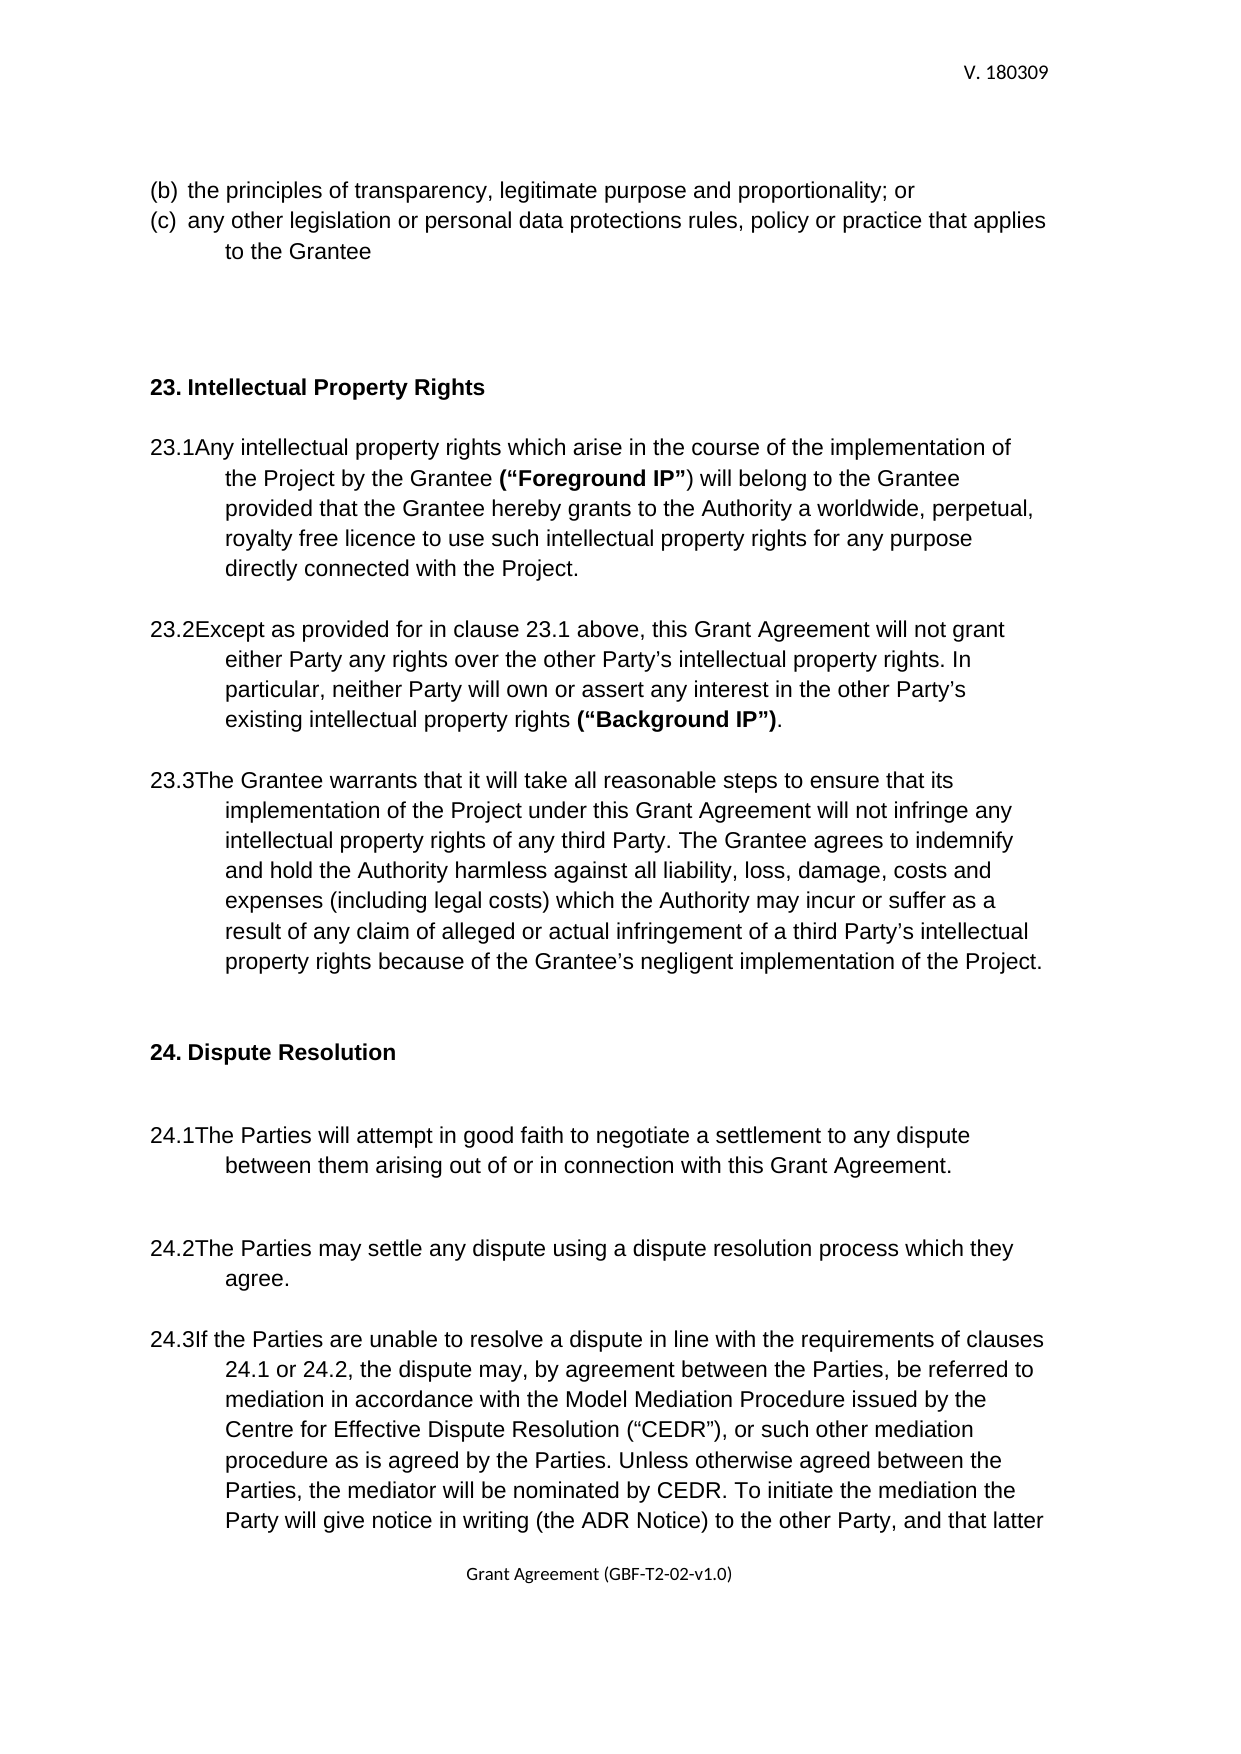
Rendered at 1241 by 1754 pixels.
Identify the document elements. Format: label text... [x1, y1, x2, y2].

list any other legislation or personal data protections rules, policy or practice that applies to the Grantee [150, 207, 1048, 264]
list The Parties will attempt in good faith to negotiate a settlement to any dispute between them arising out of or in connection with this Grant Agreement. [150, 1122, 1048, 1178]
list If the Parties are unable to resolve a dispute in line with the requirements of clauses 24.1 or 24.2, the dispute may, by agreement between the Parties, be referred to mediation in accordance with the Model Mediation Procedure issued by the Centre for Effective Dispute Resolution (“CEDR”), or such other mediation procedure as is agreed by the Parties. Unless otherwise agreed between the Parties, the mediator will be nominated by CEDR. To initiate the mediation the Party will give notice in writing (the ADR Notice) to the other Party, and that latter [150, 1326, 1048, 1533]
subtitle Dispute Resolution [150, 1038, 1048, 1065]
list Except as provided for in clause 23.1 above, this Grant Agreement will not grant either Party any rights over the other Party’s intellectual property rights. In particular, neither Party will own or assert any interest in the other Party’s existing intellectual property rights (“Background IP”). [150, 616, 1048, 733]
list Any intellectual property rights which arise in the course of the implementation of the Project by the Grantee (“Foreground IP”) will belong to the Grantee provided that the Grantee hereby grants to the Authority a worldwide, perpetual, royalty free licence to use such intellectual property rights for any purpose directly connected with the Project. [150, 434, 1048, 582]
list the principles of transparency, legitimate purpose and proportionality; or [150, 177, 1048, 204]
list The Parties may settle any dispute using a dispute resolution process which they agree. [150, 1235, 1048, 1292]
subtitle Intellectual Property Rights [150, 374, 1048, 400]
list The Grantee warrants that it will take all reasonable steps to ensure that its implementation of the Project under this Grant Agreement will not infringe any intellectual property rights of any third Party. The Grantee agrees to indemnify and hold the Authority harmless against all liability, loss, damage, costs and expenses (including legal costs) which the Authority may incur or suffer as a result of any claim of alleged or actual infringement of a third Party’s intellectual property rights because of the Grantee’s negligent implementation of the Project. [150, 767, 1048, 974]
